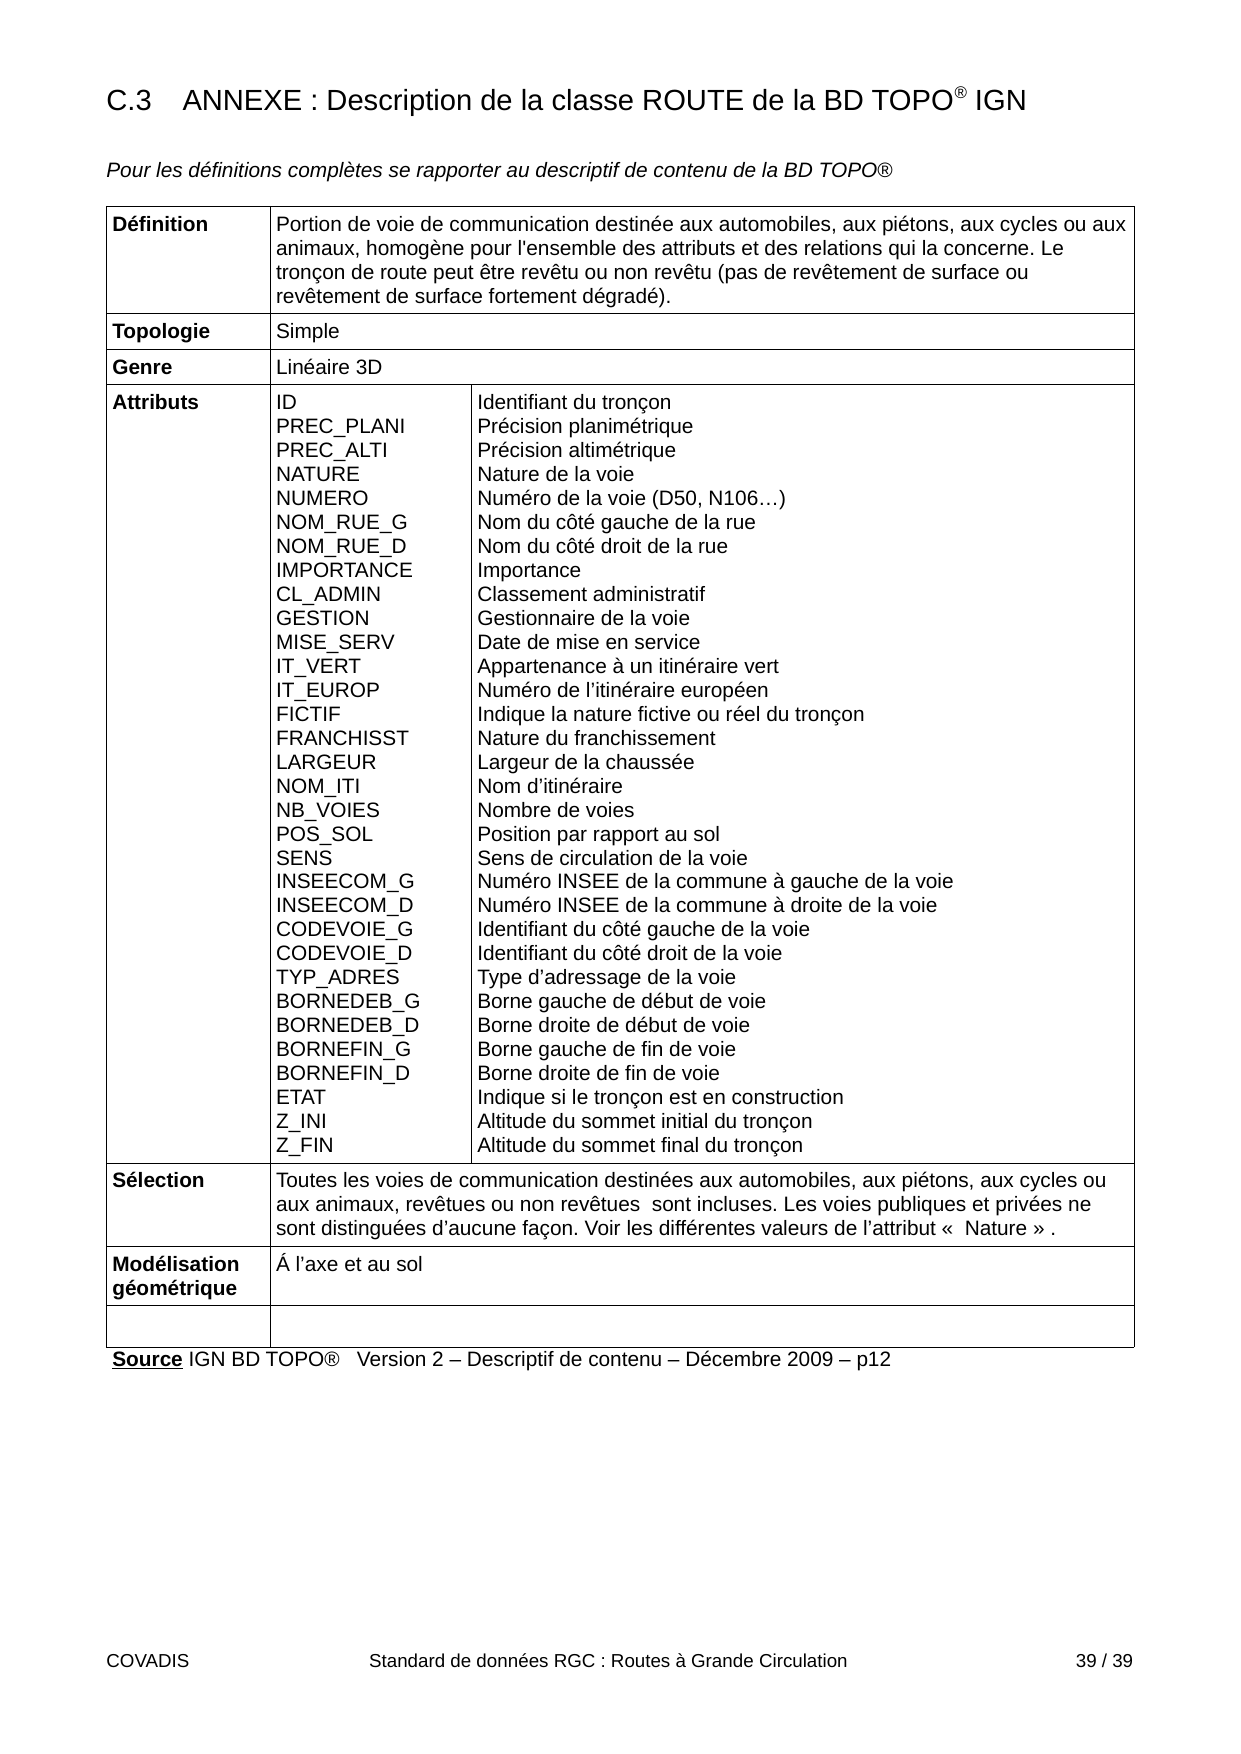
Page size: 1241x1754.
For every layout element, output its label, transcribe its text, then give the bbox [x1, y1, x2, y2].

text Source IGN BD TOPO® Version 2 – Descriptif de contenu – Décembre 2009 – p12 [106, 1348, 1134, 1371]
table_cell Sélection [107, 1164, 270, 1246]
table_cell [107, 1306, 270, 1347]
table_header Portion de voie de communication destinée aux automobiles, aux piétons, aux cycles ou aux animaux, homogène pour l'ensemble des attributs et des relations qui la concerne. Le tronçon de route peut être revêtu ou non revêtu (pas de revêtement de surface ou revêtement de surface fortement dégradé). [271, 207, 1134, 313]
table_cell Topologie [107, 314, 270, 349]
table_cell Genre [107, 350, 270, 384]
table_header Définition [107, 207, 270, 313]
table_cell Á l’axe et au sol [271, 1247, 1134, 1305]
table_cell Modélisation géométrique [107, 1247, 270, 1305]
table_cell Linéaire 3D [271, 350, 1134, 384]
table_cell Toutes les voies de communication destinées aux automobiles, aux piétons, aux cycles ou aux animaux, revêtues ou non revêtues sont incluses. Les voies publiques et privées ne sont distinguées d’aucune façon. Voir les différentes valeurs de l’attribut « Nature » . [271, 1164, 1134, 1246]
text Pour les définitions complètes se rapporter au descriptif de contenu de la BD TOPO® [106, 158, 1134, 182]
table_cell [271, 1306, 1134, 1347]
subtitle ANNEXE : Description de la classe ROUTE de la BD TOPO® IGN [106, 83, 1134, 116]
table_cell Simple [271, 314, 1134, 349]
table_cell Identifiant du tronçon Précision planimétrique Précision altimétrique Nature de la voie Numéro de la voie (D50, N106…) Nom du côté gauche de la rue Nom du côté droit de la rue Importance Classement administratif Gestionnaire de la voie Date de mise en service Appartenance à un itinéraire vert Numéro de l’itinéraire européen Indique la nature fictive ou réel du tronçon Nature du franchissement Largeur de la chaussée Nom d’itinéraire Nombre de voies Position par rapport au sol Sens de circulation de la voie Numéro INSEE de la commune à gauche de la voie Numéro INSEE de la commune à droite de la voie Identifiant du côté gauche de la voie Identifiant du côté droit de la voie Type d’adressage de la voie Borne gauche de début de voie Borne droite de début de voie Borne gauche de fin de voie Borne droite de fin de voie Indique si le tronçon est en construction Altitude du sommet initial du tronçon Altitude du sommet final du tronçon [472, 385, 1134, 1162]
table_cell Attributs [107, 385, 270, 1162]
table_cell ID PREC_PLANI PREC_ALTI NATURE NUMERO NOM_RUE_G NOM_RUE_D IMPORTANCE CL_ADMIN GESTION MISE_SERV IT_VERT IT_EUROP FICTIF FRANCHISST LARGEUR NOM_ITI NB_VOIES POS_SOL SENS INSEECOM_G INSEECOM_D CODEVOIE_G CODEVOIE_D TYP_ADRES BORNEDEB_G BORNEDEB_D BORNEFIN_G BORNEFIN_D ETAT Z_INI Z_FIN [271, 385, 471, 1162]
